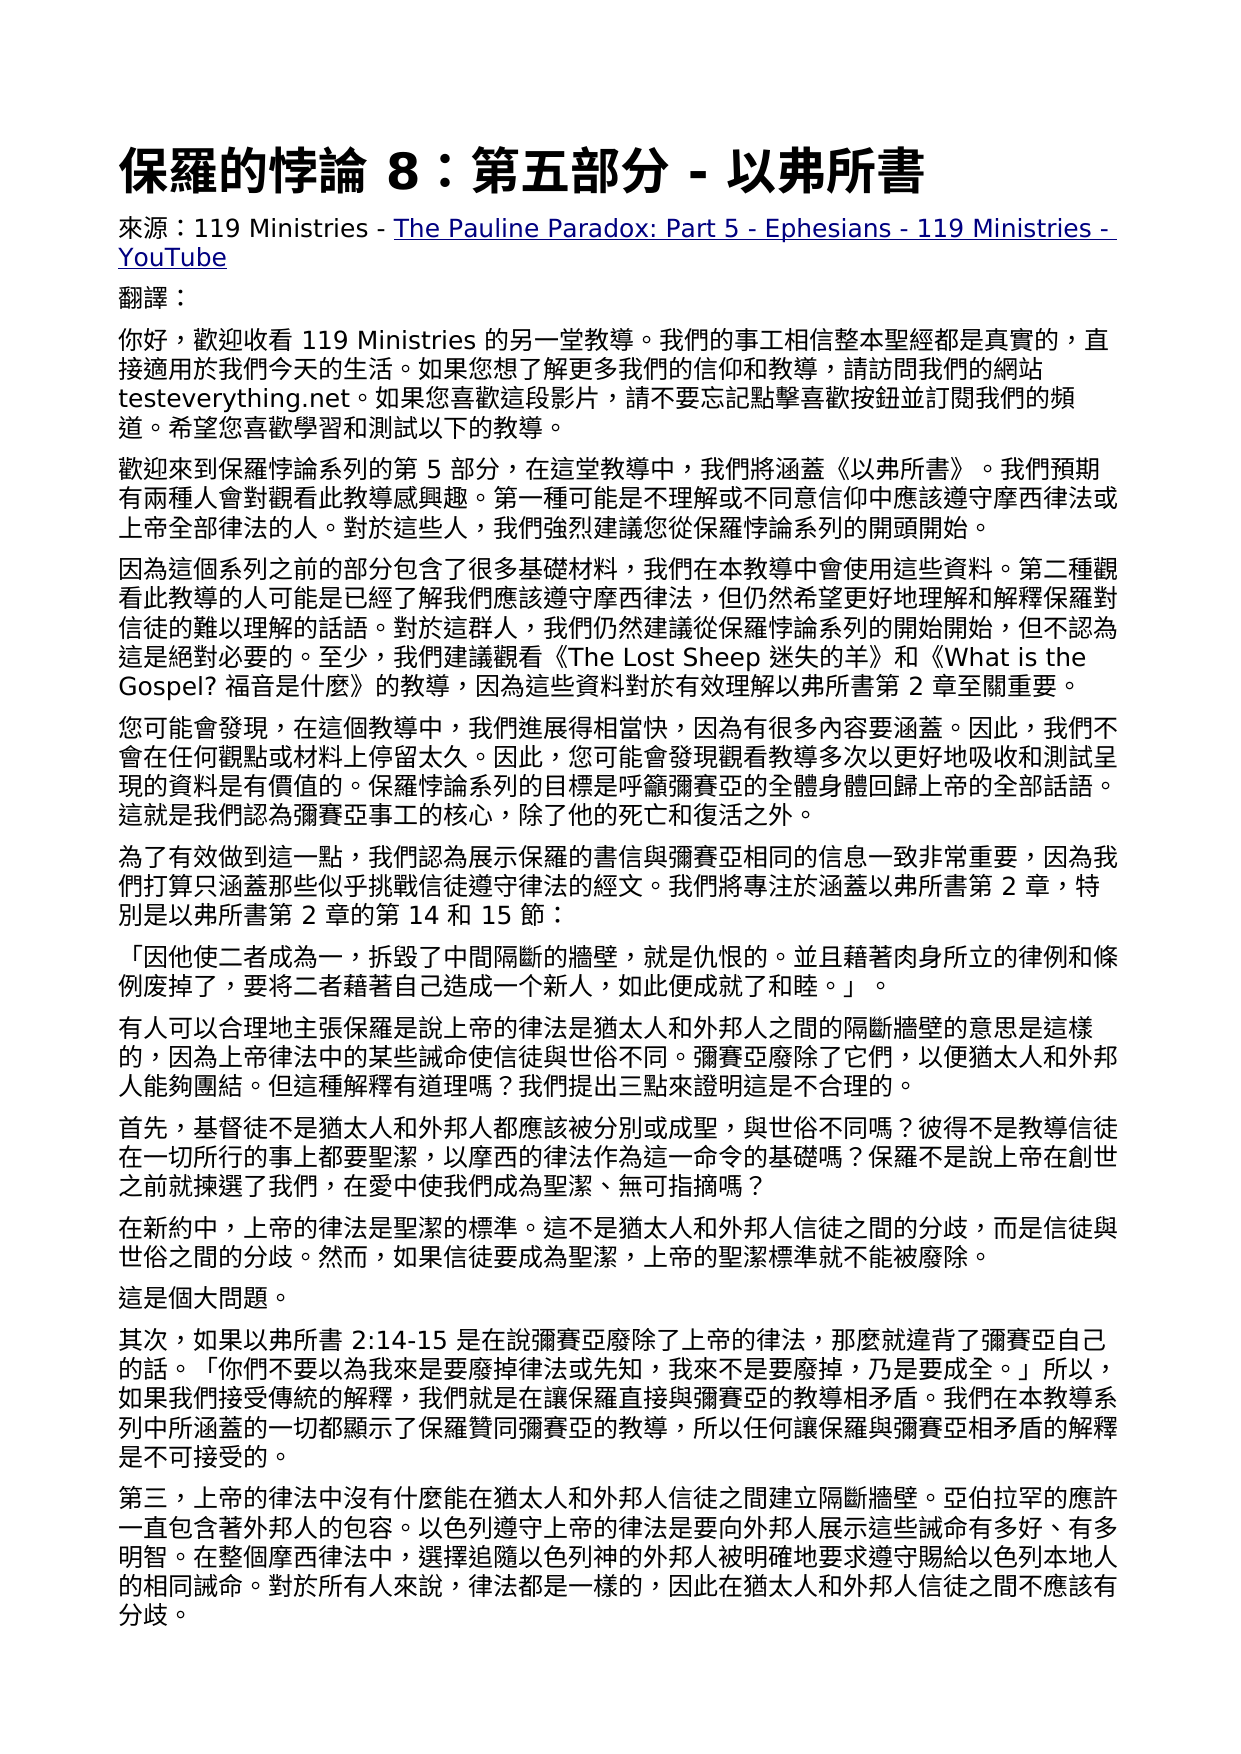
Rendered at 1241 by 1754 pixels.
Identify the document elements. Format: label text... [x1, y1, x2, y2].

subtitle 保羅的悖論 8：第五部分 - 以弗所書 [118, 143, 1122, 201]
text 您可能會發現，在這個教導中，我們進展得相當快，因為有很多內容要涵蓋。因此，我們不會在任何觀點或材料上停留太久。因此，您可能會發現觀看教導多次以更好地吸收和測試呈現的資料是有價值的。保羅悖論系列的目標是呼籲彌賽亞的全體身體回歸上帝的全部話語。這就是我們認為彌賽亞事工的核心，除了他的死亡和復活之外。 [118, 714, 1122, 831]
text 這是個大問題。 [118, 1285, 1122, 1314]
text 因為這個系列之前的部分包含了很多基礎材料，我們在本教導中會使用這些資料。第二種觀看此教導的人可能是已經了解我們應該遵守摩西律法，但仍然希望更好地理解和解釋保羅對信徒的難以理解的話語。對於這群人，我們仍然建議從保羅悖論系列的開始開始，但不認為這是絕對必要的。至少，我們建議觀看《The Lost Sheep 迷失的羊》和《What is the Gospel? 福音是什麼》的教導，因為這些資料對於有效理解以弗所書第 2 章至關重要。 [118, 556, 1122, 701]
text 第三，上帝的律法中沒有什麼能在猶太人和外邦人信徒之間建立隔斷牆壁。亞伯拉罕的應許一直包含著外邦人的包容。以色列遵守上帝的律法是要向外邦人展示這些誡命有多好、有多明智。在整個摩西律法中，選擇追隨以色列神的外邦人被明確地要求遵守賜給以色列本地人的相同誡命。對於所有人來說，律法都是一樣的，因此在猶太人和外邦人信徒之間不應該有分歧。 [118, 1485, 1122, 1631]
text 有人可以合理地主張保羅是說上帝的律法是猶太人和外邦人之間的隔斷牆壁的意思是這樣的，因為上帝律法中的某些誡命使信徒與世俗不同。彌賽亞廢除了它們，以便猶太人和外邦人能夠團結。但這種解釋有道理嗎？我們提出三點來證明這是不合理的。 [118, 1014, 1122, 1101]
text 首先，基督徒不是猶太人和外邦人都應該被分別或成聖，與世俗不同嗎？彼得不是教導信徒在一切所行的事上都要聖潔，以摩西的律法作為這一命令的基礎嗎？保羅不是說上帝在創世之前就揀選了我們，在愛中使我們成為聖潔、無可指摘嗎？ [118, 1114, 1122, 1201]
text 其次，如果以弗所書 2:14-15 是在說彌賽亞廢除了上帝的律法，那麼就違背了彌賽亞自己的話。「你們不要以為我來是要廢掉律法或先知，我來不是要廢掉，乃是要成全。」所以，如果我們接受傳統的解釋，我們就是在讓保羅直接與彌賽亞的教導相矛盾。我們在本教導系列中所涵蓋的一切都顯示了保羅贊同彌賽亞的教導，所以任何讓保羅與彌賽亞相矛盾的解釋是不可接受的。 [118, 1326, 1122, 1472]
text 「因他使二者成為一，拆毀了中間隔斷的牆壁，就是仇恨的。並且藉著肉身所立的律例和條例废掉了，要将二者藉著自己造成一个新人，如此便成就了和睦。」。 [118, 943, 1122, 1001]
text 為了有效做到這一點，我們認為展示保羅的書信與彌賽亞相同的信息一致非常重要，因為我們打算只涵蓋那些似乎挑戰信徒遵守律法的經文。我們將專注於涵蓋以弗所書第 2 章，特別是以弗所書第 2 章的第 14 和 15 節： [118, 843, 1122, 931]
text 歡迎來到保羅悖論系列的第 5 部分，在這堂教導中，我們將涵蓋《以弗所書》。我們預期有兩種人會對觀看此教導感興趣。第一種可能是不理解或不同意信仰中應該遵守摩西律法或上帝全部律法的人。對於這些人，我們強烈建議您從保羅悖論系列的開頭開始。 [118, 456, 1122, 543]
text 你好，歡迎收看 119 Ministries 的另一堂教導。我們的事工相信整本聖經都是真實的，直接適用於我們今天的生活。如果您想了解更多我們的信仰和教導，請訪問我們的網站 testeverything.net。如果您喜歡這段影片，請不要忘記點擊喜歡按鈕並訂閱我們的頻道。希望您喜歡學習和測試以下的教導。 [118, 326, 1122, 443]
text 翻譯： [118, 285, 1122, 314]
text 在新約中，上帝的律法是聖潔的標準。這不是猶太人和外邦人信徒之間的分歧，而是信徒與世俗之間的分歧。然而，如果信徒要成為聖潔，上帝的聖潔標準就不能被廢除。 [118, 1214, 1122, 1272]
text 來源：119 Ministries - The Pauline Paradox: Part 5 - Ephesians - 119 Ministries - YouTube [118, 214, 1122, 272]
